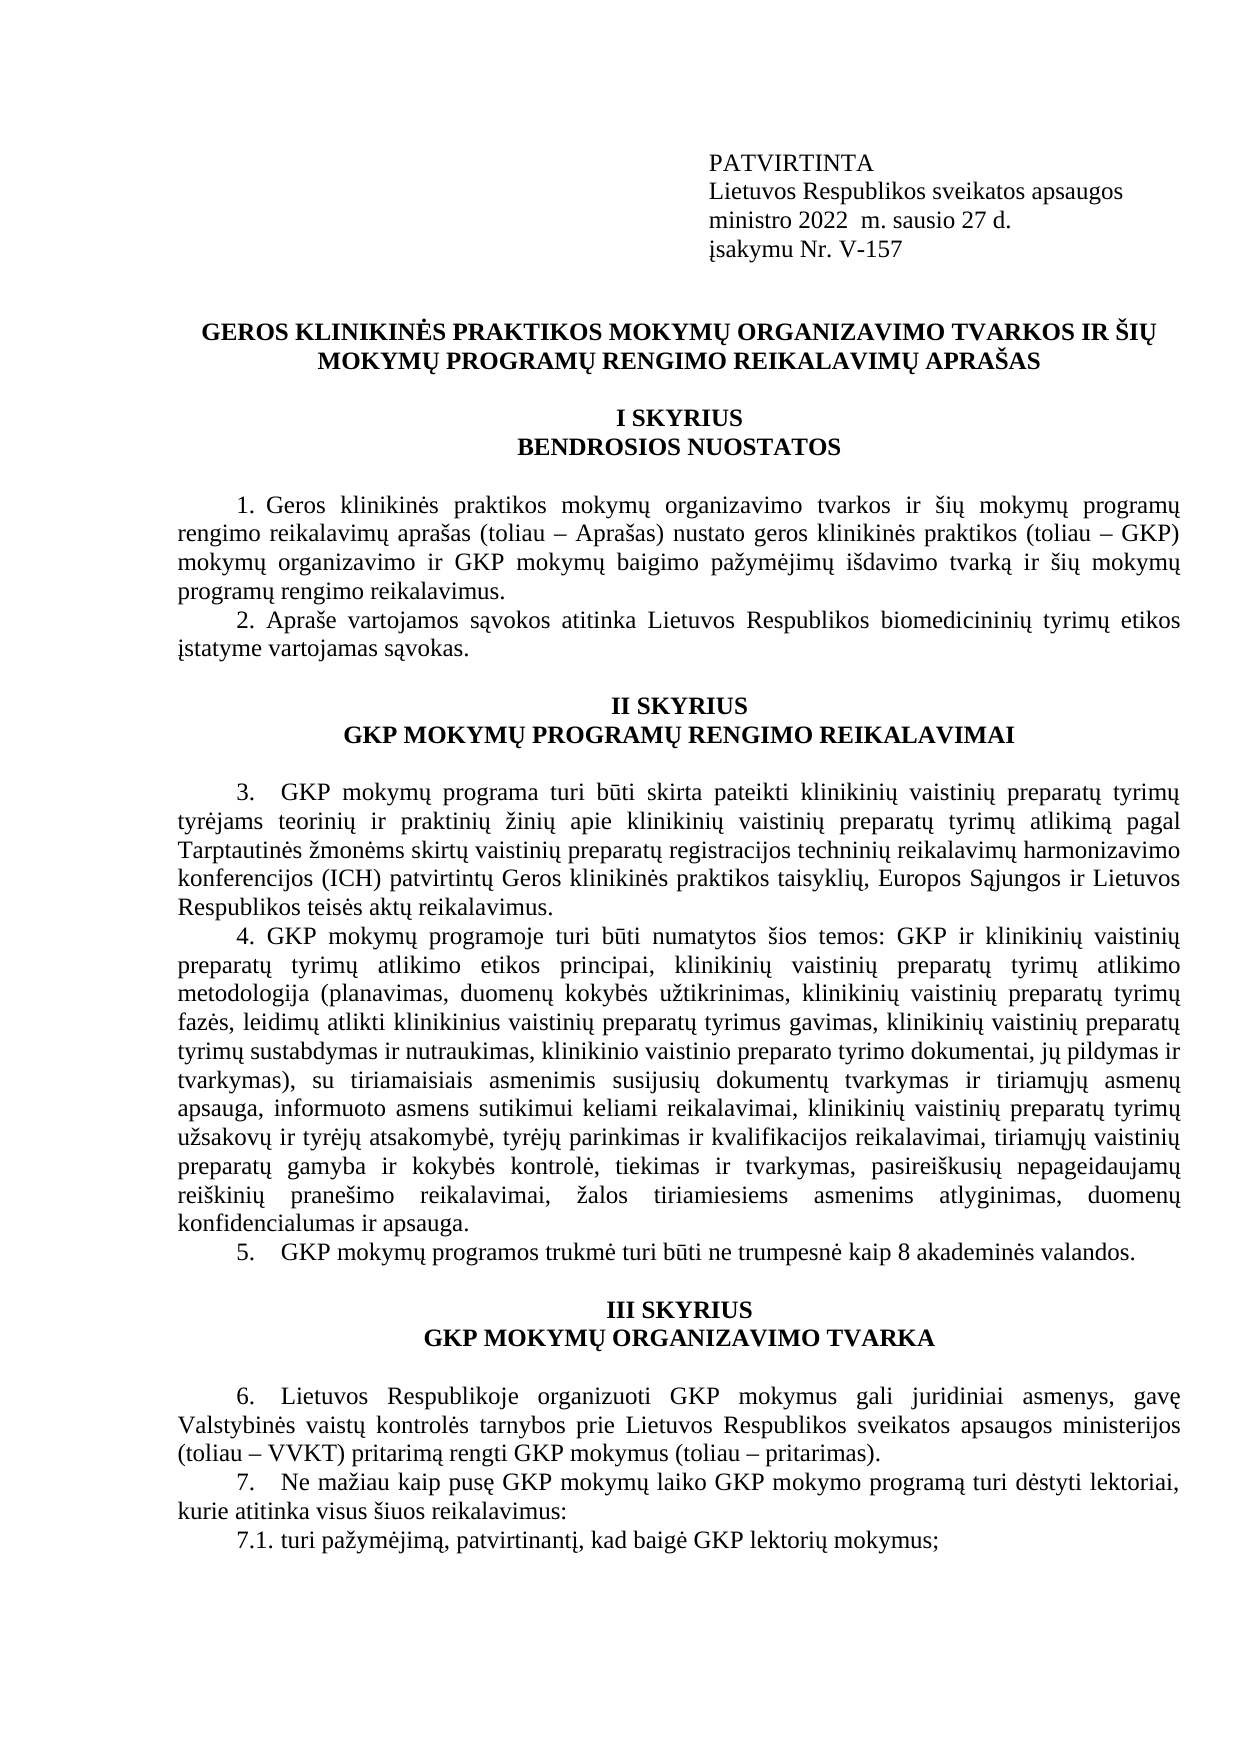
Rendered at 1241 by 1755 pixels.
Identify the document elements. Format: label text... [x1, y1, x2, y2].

text II SKYRIUS [177, 691, 1181, 720]
text įsakymu Nr. V-157 [177, 234, 1181, 263]
text GEROS KLINIKINĖS PRAKTIKOS MOKYMŲ ORGANIZAVIMO TVARKOS IR ŠIŲ MOKYMŲ PROGRAMŲ RENGIMO REIKALAVIMŲ APRAŠAS [177, 317, 1181, 375]
text Lietuvos Respublikos sveikatos apsaugos [177, 176, 1181, 205]
text 2. Apraše vartojamos sąvokos atitinka Lietuvos Respublikos biomedicininių tyrimų etikos įstatyme vartojamas sąvokas. [177, 605, 1181, 662]
text I SKYRIUS [177, 403, 1181, 432]
text 7.1. turi pažymėjimą, patvirtinantį, kad baigė GKP lektorių mokymus; [177, 1525, 1181, 1553]
text 4. GKP mokymų programoje turi būti numatytos šios temos: GKP ir klinikinių vaistinių preparatų tyrimų atlikimo etikos principai, klinikinių vaistinių preparatų tyrimų atlikimo metodologija (planavimas, duomenų kokybės užtikrinimas, klinikinių vaistinių preparatų tyrimų fazės, leidimų atlikti klinikinius vaistinių preparatų tyrimus gavimas, klinikinių vaistinių preparatų tyrimų sustabdymas ir nutraukimas, klinikinio vaistinio preparato tyrimo dokumentai, jų pildymas ir tvarkymas), su tiriamaisiais asmenimis susijusių dokumentų tvarkymas ir tiriamųjų asmenų apsauga, informuoto asmens sutikimui keliami reikalavimai, klinikinių vaistinių preparatų tyrimų užsakovų ir tyrėjų atsakomybė, tyrėjų parinkimas ir kvalifikacijos reikalavimai, tiriamųjų vaistinių preparatų gamyba ir kokybės kontrolė, tiekimas ir tvarkymas, pasireiškusių nepageidaujamų reiškinių pranešimo reikalavimai, žalos tiriamiesiems asmenims atlyginimas, duomenų konfidencialumas ir apsauga. [177, 921, 1181, 1237]
text GKP MOKYMŲ PROGRAMŲ RENGIMO REIKALAVIMAI [177, 720, 1181, 748]
text PATVIRTINTA [177, 148, 1181, 176]
text 7. Ne mažiau kaip pusę GKP mokymų laiko GKP mokymo programą turi dėstyti lektoriai, kurie atitinka visus šiuos reikalavimus: [177, 1467, 1181, 1525]
text 3. GKP mokymų programa turi būti skirta pateikti klinikinių vaistinių preparatų tyrimų tyrėjams teorinių ir praktinių žinių apie klinikinių vaistinių preparatų tyrimų atlikimą pagal Tarptautinės žmonėms skirtų vaistinių preparatų registracijos techninių reikalavimų harmonizavimo konferencijos (ICH) patvirtintų Geros klinikinės praktikos taisyklių, Europos Sąjungos ir Lietuvos Respublikos teisės aktų reikalavimus. [177, 777, 1181, 921]
text ministro 2022 m. sausio 27 d. [177, 205, 1181, 234]
text 1. Geros klinikinės praktikos mokymų organizavimo tvarkos ir šių mokymų programų rengimo reikalavimų aprašas (toliau – Aprašas) nustato geros klinikinės praktikos (toliau – GKP) mokymų organizavimo ir GKP mokymų baigimo pažymėjimų išdavimo tvarką ir šių mokymų programų rengimo reikalavimus. [177, 490, 1181, 605]
text 5. GKP mokymų programos trukmė turi būti ne trumpesnė kaip 8 akademinės valandos. [177, 1237, 1181, 1266]
text III SKYRIUS [177, 1295, 1181, 1323]
text GKP MOKYMŲ ORGANIZAVIMO TVARKA [177, 1323, 1181, 1352]
text BENDROSIOS NUOSTATOS [177, 432, 1181, 461]
text 6. Lietuvos Respublikoje organizuoti GKP mokymus gali juridiniai asmenys, gavę Valstybinės vaistų kontrolės tarnybos prie Lietuvos Respublikos sveikatos apsaugos ministerijos (toliau – VVKT) pritarimą rengti GKP mokymus (toliau – pritarimas). [177, 1381, 1181, 1467]
